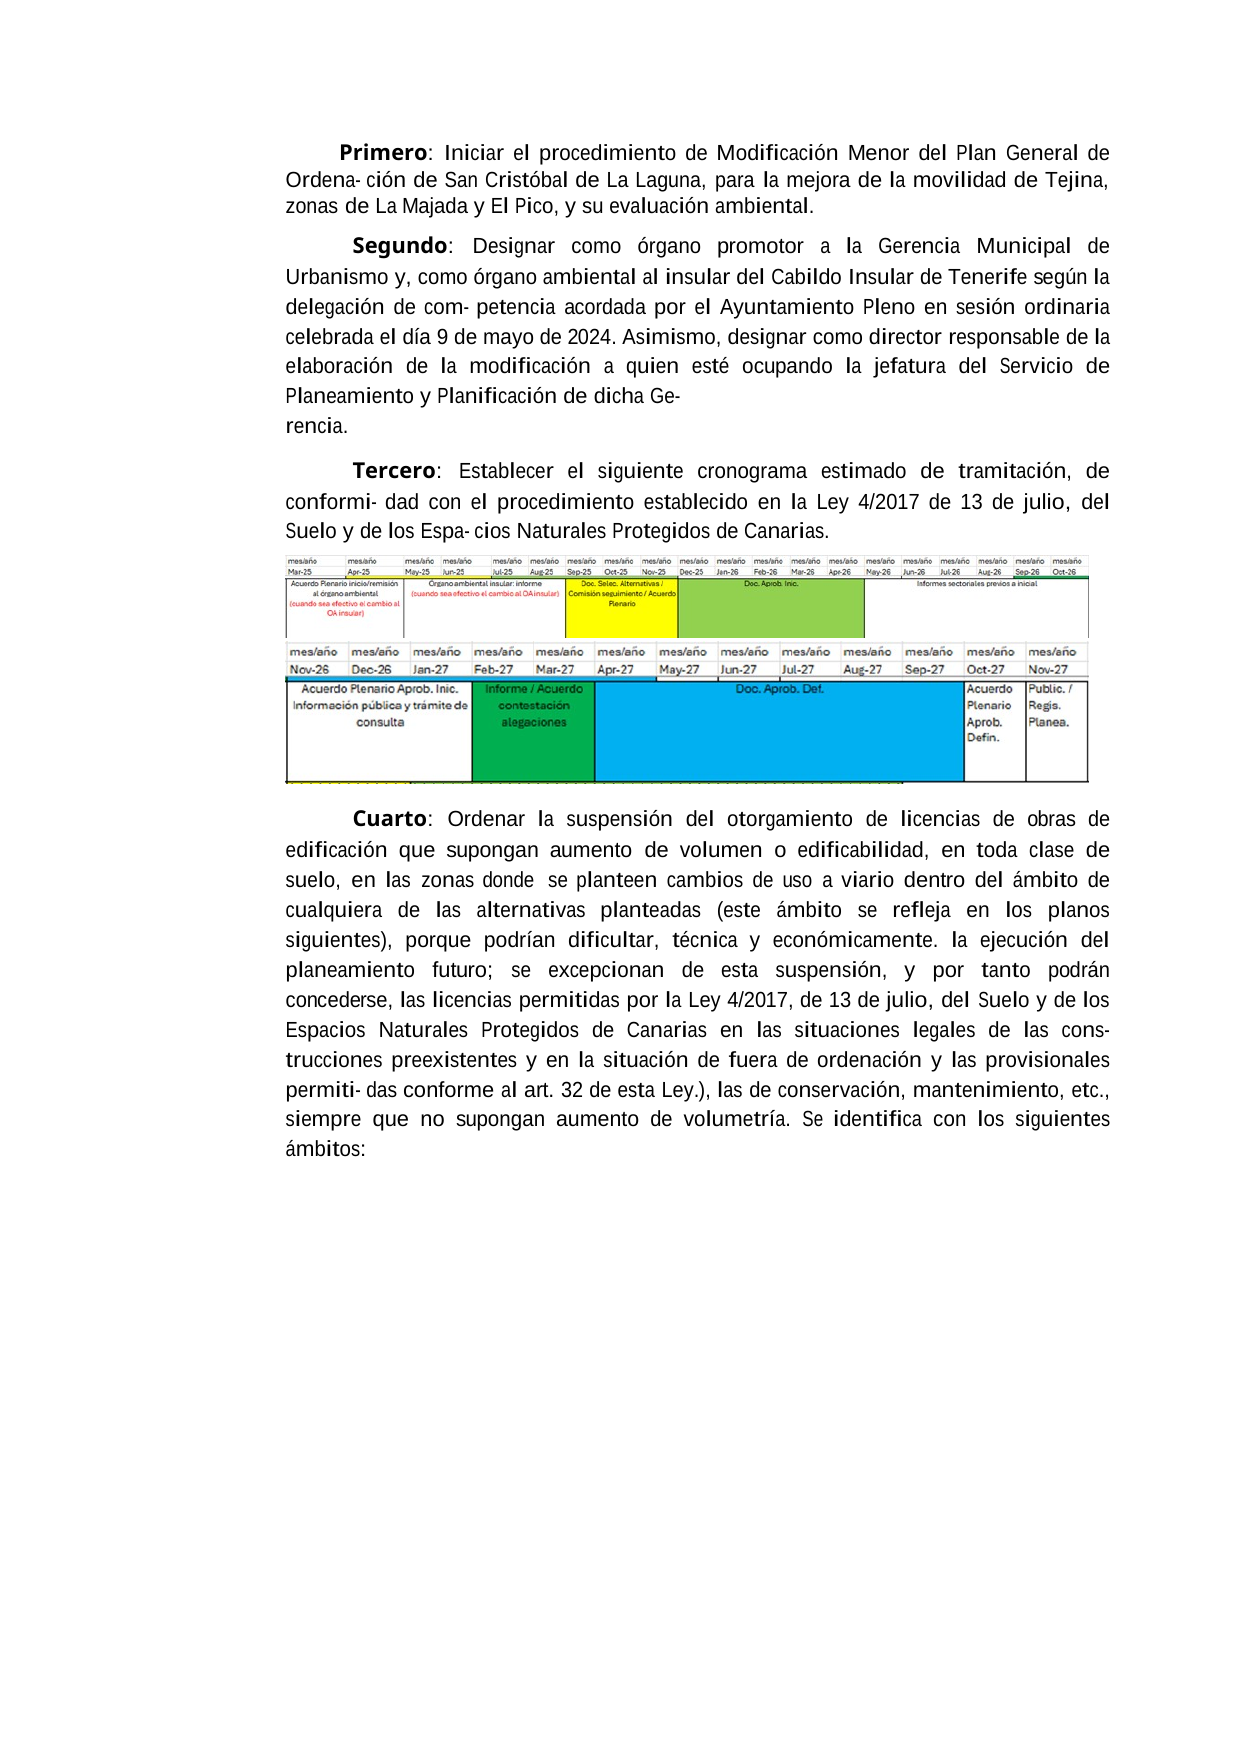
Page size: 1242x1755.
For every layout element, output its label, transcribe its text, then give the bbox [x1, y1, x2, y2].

text Tercero: Establecer el siguiente cronograma estimado de tramitación, de conformi- dad con el procedimiento establecido en la Ley 4/2017 de 13 de julio, del Suelo y de los Espa- cios Naturales Protegidos de Canarias. [285, 454, 1110, 543]
text Cuarto: Ordenar la suspensión del otorgamiento de licencias de obras de edificación que supongan aumento de volumen o edificabilidad, en toda clase de suelo, en las zonas donde se planteen cambios de uso a viario dentro del ámbito de cualquiera de las alternativas planteadas (este ámbito se refleja en los planos siguientes), porque podrían dificultar, técnica y económicamente. la ejecución del planeamiento futuro; se excepcionan de esta suspensión, y por tanto podrán concederse, las licencias permitidas por la Ley 4/2017, de 13 de julio, del Suelo y de los Espacios Naturales Protegidos de Canarias en las situaciones legales de las cons- trucciones preexistentes y en la situación de fuera de ordenación y las provisionales permiti- das conforme al art. 32 de esta Ley.), las de conservación, mantenimiento, etc., siempre que no supongan aumento de volumetría. Se identifica con los siguientes ámbitos: [285, 803, 1110, 1161]
text Segundo: Designar como órgano promotor a la Gerencia Municipal de Urbanismo y, como órgano ambiental al insular del Cabildo Insular de Tenerife según la delegación de com- petencia acordada por el Ayuntamiento Pleno en sesión ordinaria celebrada el día 9 de mayo de 2024. Asimismo, designar como director responsable de la elaboración de la modificación a quien esté ocupando la jefatura del Servicio de Planeamiento y Planificación de dicha Ge- [285, 230, 1110, 408]
text Primero: Iniciar el procedimiento de Modificación Menor del Plan General de Ordena- ción de San Cristóbal de La Laguna, para la mejora de la movilidad de Tejina, zonas de La Majada y El Pico, y su evaluación ambiental. [285, 137, 1110, 218]
text rencia. [285, 413, 1202, 438]
